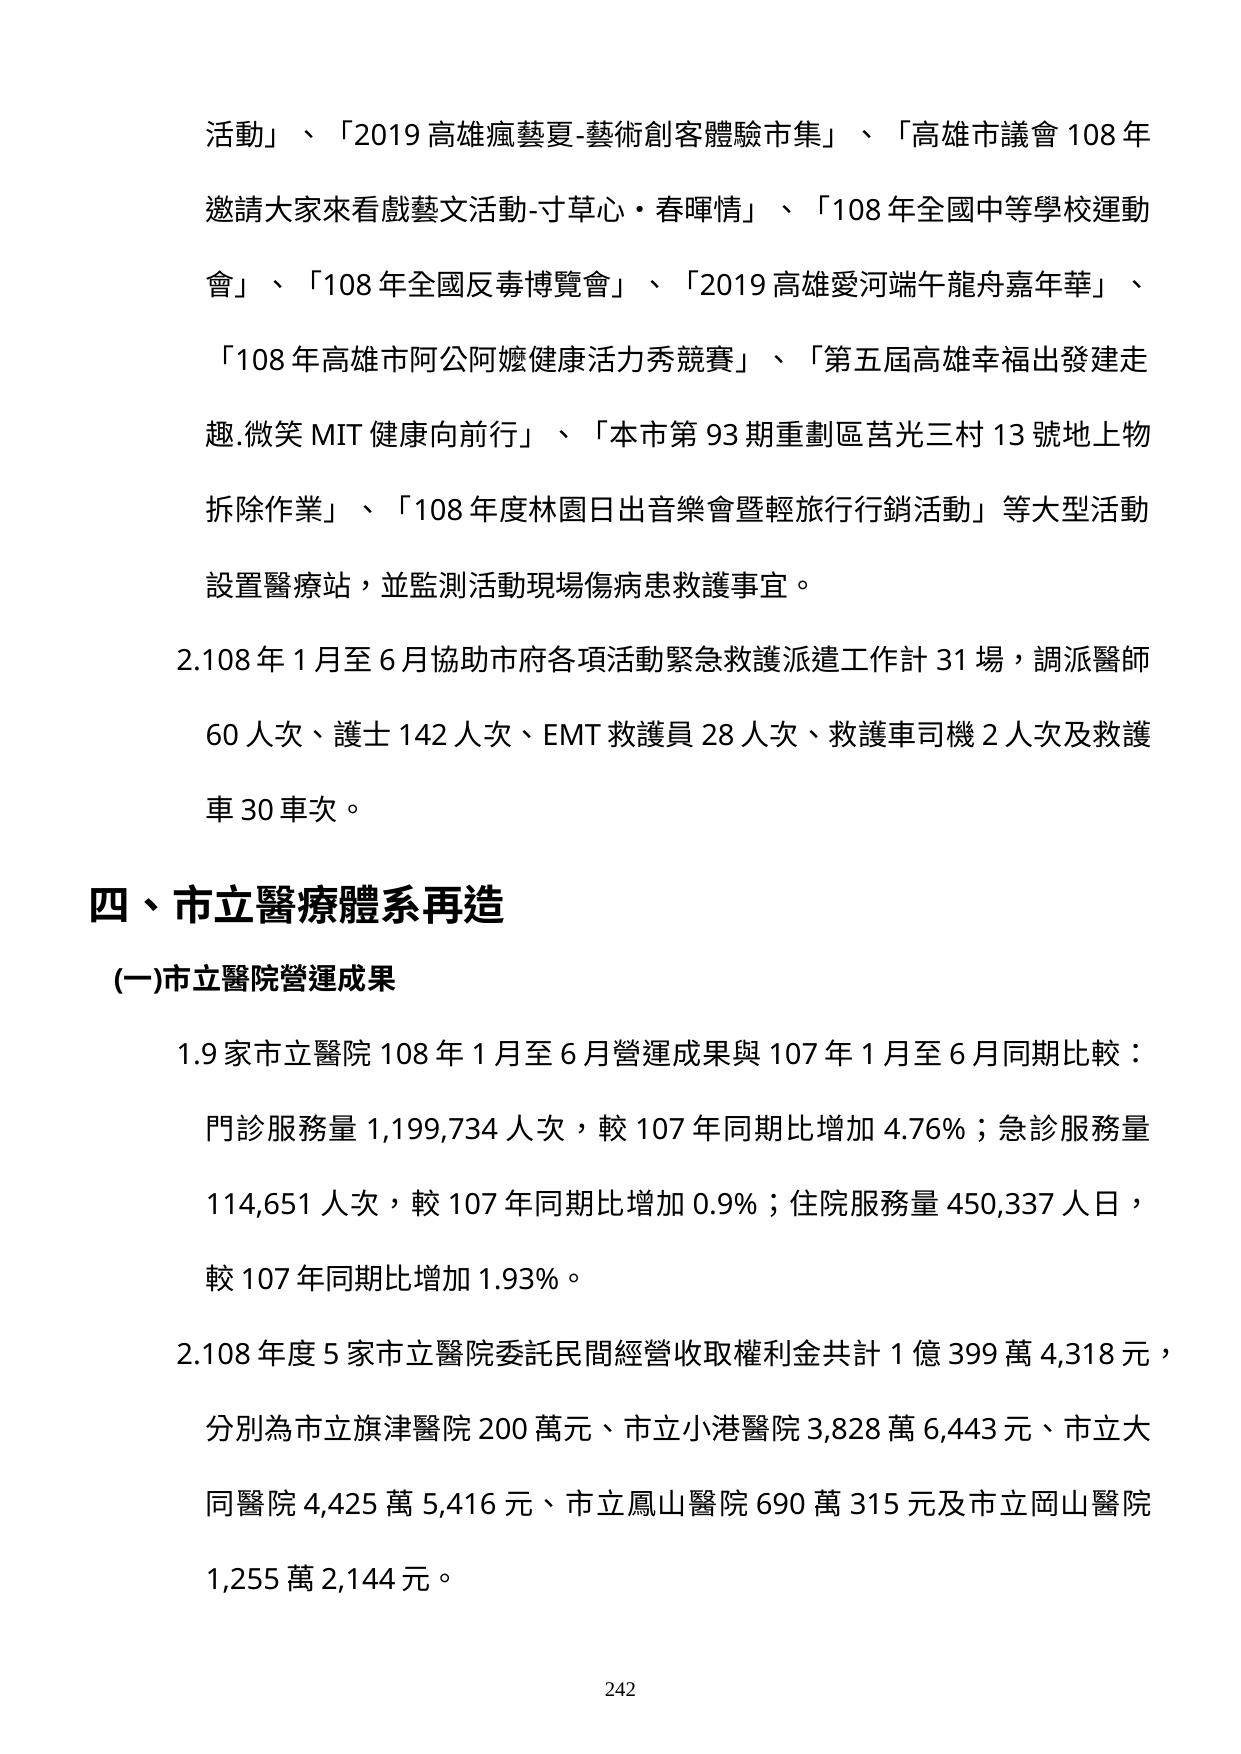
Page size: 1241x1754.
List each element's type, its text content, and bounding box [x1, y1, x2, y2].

text (一)市立醫院營運成果 [114, 933, 1152, 1008]
text 四、市立醫療體系再造 [89, 858, 1152, 933]
text 活動」、「2019高雄瘋藝夏-藝術創客體驗市集」、「高雄市議會108年邀請大家來看戲藝文活動-寸草心‧春暉情」、「108年全國中等學校運動會」、「108年全國反毒博覽會」、「2019高雄愛河端午龍舟嘉年華」、「108年高雄市阿公阿嬤健康活力秀競賽」、「第五屆高雄幸福出發建走趣.微笑MIT健康向前行」、「本市第93期重劃區莒光三村13號地上物拆除作業」、「108年度林園日出音樂會暨輕旅行行銷活動」等大型活動設置醫療站，並監測活動現場傷病患救護事宜。 [176, 89, 1152, 614]
text 1.9家市立醫院108年1月至6月營運成果與107年1月至6月同期比較：門診服務量1,199,734人次，較107年同期比增加4.76%；急診服務量114,651人次，較107年同期比增加0.9%；住院服務量450,337人日，較107年同期比增加1.93%。 [176, 1008, 1152, 1308]
text 2.108年度5家市立醫院委託民間經營收取權利金共計1億399萬4,318元，分別為市立旗津醫院200萬元、市立小港醫院3,828萬6,443元、市立大同醫院4,425萬5,416元、市立鳳山醫院690萬315元及市立岡山醫院1,255萬2,144元。 [176, 1308, 1152, 1608]
text 2.108年1月至6月協助市府各項活動緊急救護派遣工作計31場，調派醫師60人次、護士142人次、EMT救護員28人次、救護車司機2人次及救護車30車次。 [176, 614, 1152, 839]
